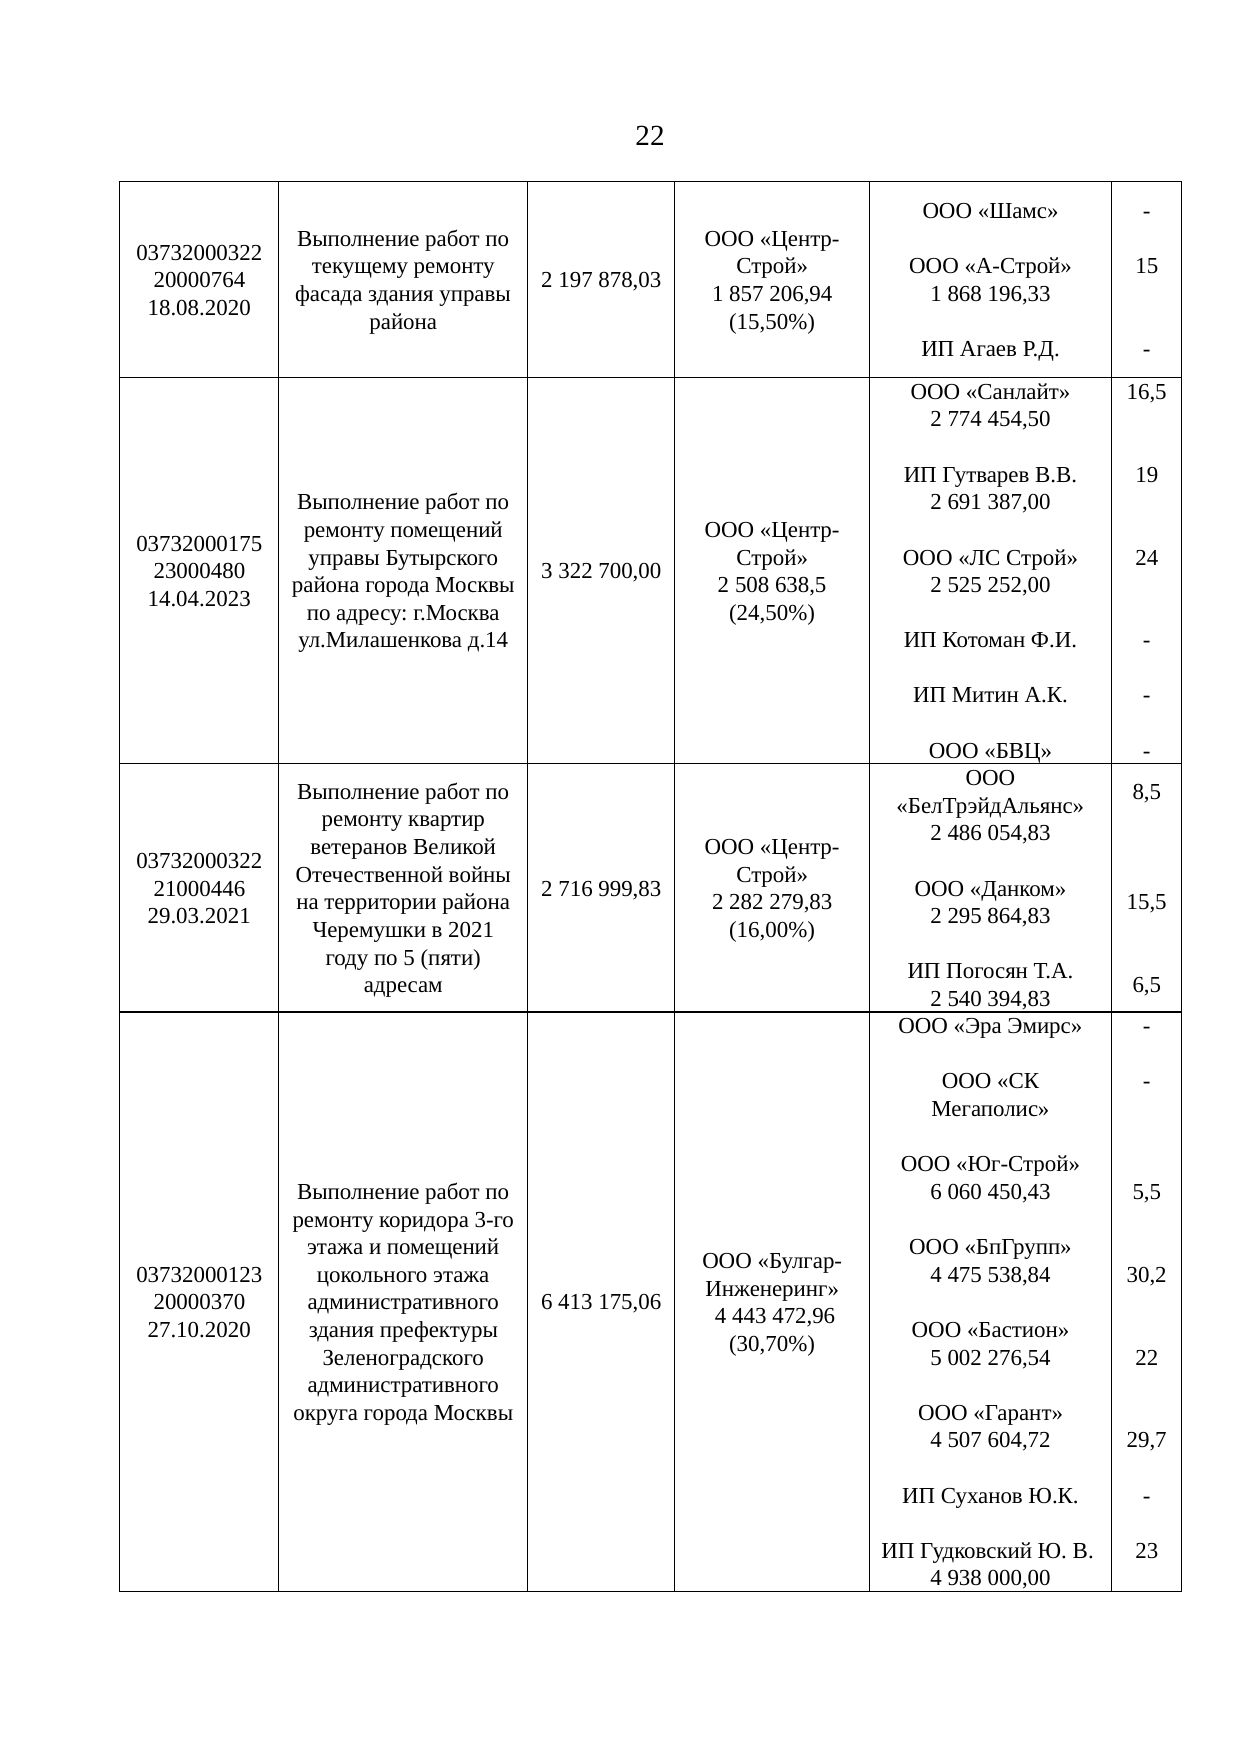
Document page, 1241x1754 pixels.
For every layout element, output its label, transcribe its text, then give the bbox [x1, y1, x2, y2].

table_cell Выполнение работ по ремонту коридора 3-го этажа и помещений цокольного этажа административного здания префектуры Зеленоградского административного округа города Москвы [279, 1013, 527, 1591]
table_cell 6 413 175,06 [528, 1013, 674, 1591]
table_cell Выполнение работ по ремонту помещений управы Бутырского района города Москвы по адресу: г.Москва ул.Милашенкова д.14 [279, 378, 527, 763]
table_cell 3 322 700,00 [528, 378, 674, 763]
table_cell 16,5 19 24 - - - [1112, 378, 1181, 763]
table_cell 0373200032220000764 18.08.2020 [120, 182, 278, 377]
table_cell ООО «Булгар-Инженеринг» 4 443 472,96 (30,70%) [675, 1013, 869, 1591]
table_cell ООО «Шамс» ООО «А-Строй» 1 868 196,33 ИП Агаев Р.Д. [870, 182, 1111, 377]
table_cell ООО «Центр-Строй» 1 857 206,94 (15,50%) [675, 182, 869, 377]
table_cell 2 716 999,83 [528, 764, 674, 1011]
table_cell 2 197 878,03 [528, 182, 674, 377]
table_cell ООО «БелТрэйдАльянс» 2 486 054,83 ООО «Данком» 2 295 864,83 ИП Погосян Т.А. 2 540 394,83 [870, 764, 1111, 1011]
table_cell - - 5,5 30,2 22 29,7 - 23 [1112, 1013, 1181, 1591]
table_cell - 15 - [1112, 182, 1181, 377]
table_cell ООО «Эра Эмирс» ООО «СК Мегаполис» ООО «Юг-Строй» 6 060 450,43 ООО «БпГрупп» 4 475 538,84 ООО «Бастион» 5 002 276,54 ООО «Гарант» 4 507 604,72 ИП Суханов Ю.К. ИП Гудковский Ю. В. 4 938 000,00 [870, 1013, 1111, 1591]
table_cell ООО «Санлайт» 2 774 454,50 ИП Гутварев В.В. 2 691 387,00 ООО «ЛС Строй» 2 525 252,00 ИП Котоман Ф.И. ИП Митин А.К. ООО «БВЦ» [870, 378, 1111, 763]
table_cell 0373200017523000480 14.04.2023 [120, 378, 278, 763]
table_cell 0373200012320000370 27.10.2020 [120, 1013, 278, 1591]
table_cell Выполнение работ по текущему ремонту фасада здания управы района [279, 182, 527, 377]
table_cell ООО «Центр-Строй» 2 282 279,83 (16,00%) [675, 764, 869, 1011]
table_cell 0373200032221000446 29.03.2021 [120, 764, 278, 1011]
table_cell ООО «Центр-Строй» 2 508 638,5 (24,50%) [675, 378, 869, 763]
table_cell Выполнение работ по ремонту квартир ветеранов Великой Отечественной войны на территории района Черемушки в 2021 году по 5 (пяти) адресам [279, 764, 527, 1011]
table_cell 8,5 15,5 6,5 [1112, 764, 1181, 1011]
